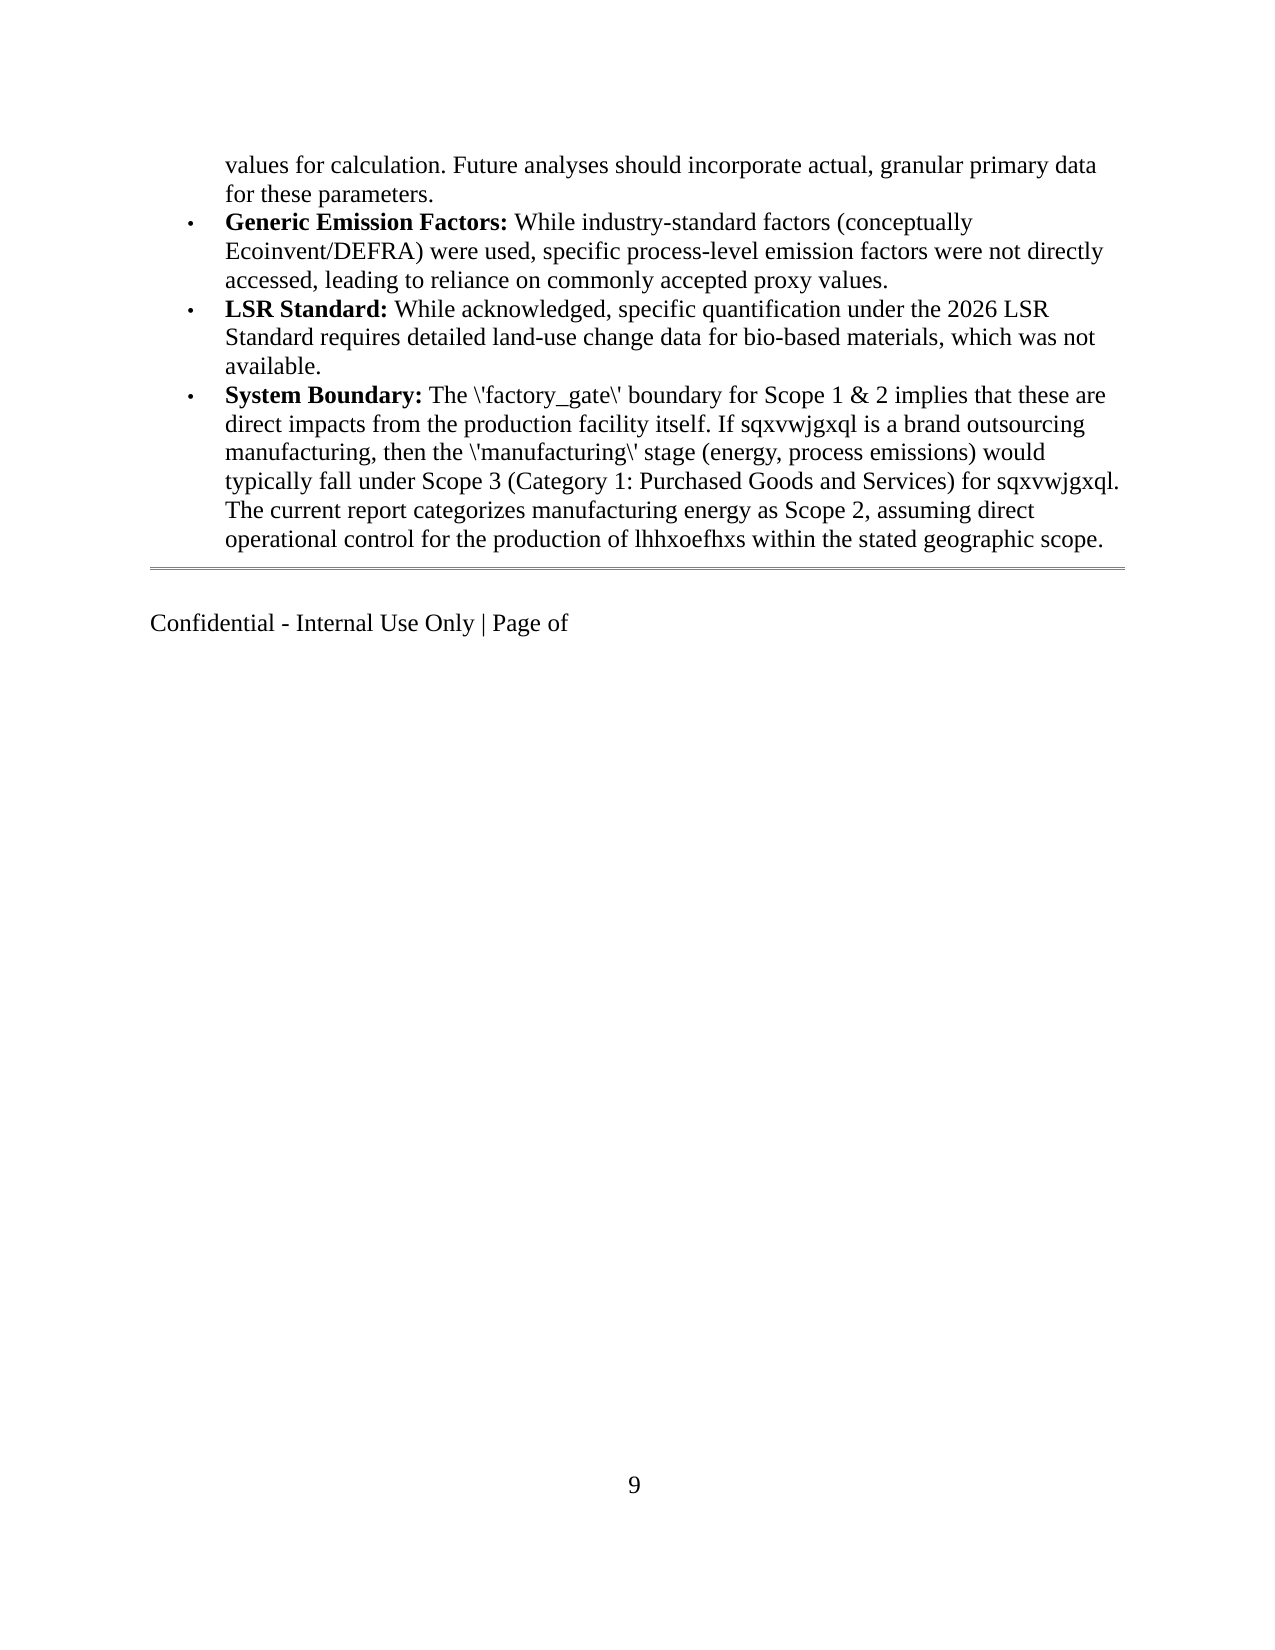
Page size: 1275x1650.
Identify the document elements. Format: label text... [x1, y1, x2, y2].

list values for calculation. Future analyses should incorporate actual, granular primary data for these parameters. [187, 150, 1125, 207]
text Confidential - Internal Use Only | Page of [150, 608, 1125, 636]
list System Boundary: The \'factory_gate\' boundary for Scope 1 & 2 implies that these are direct impacts from the production facility itself. If sqxvwjgxql is a brand outsourcing manufacturing, then the \'manufacturing\' stage (energy, process emissions) would typically fall under Scope 3 (Category 1: Purchased Goods and Services) for sqxvwjgxql. The current report categorizes manufacturing energy as Scope 2, assuming direct operational control for the production of lhhxoefhxs within the stated geographic scope. [187, 380, 1125, 552]
list Generic Emission Factors: While industry-standard factors (conceptually Ecoinvent/DEFRA) were used, specific process-level emission factors were not directly accessed, leading to reliance on commonly accepted proxy values. [187, 207, 1125, 294]
list LSR Standard: While acknowledged, specific quantification under the 2026 LSR Standard requires detailed land-use change data for bio-based materials, which was not available. [187, 294, 1125, 380]
